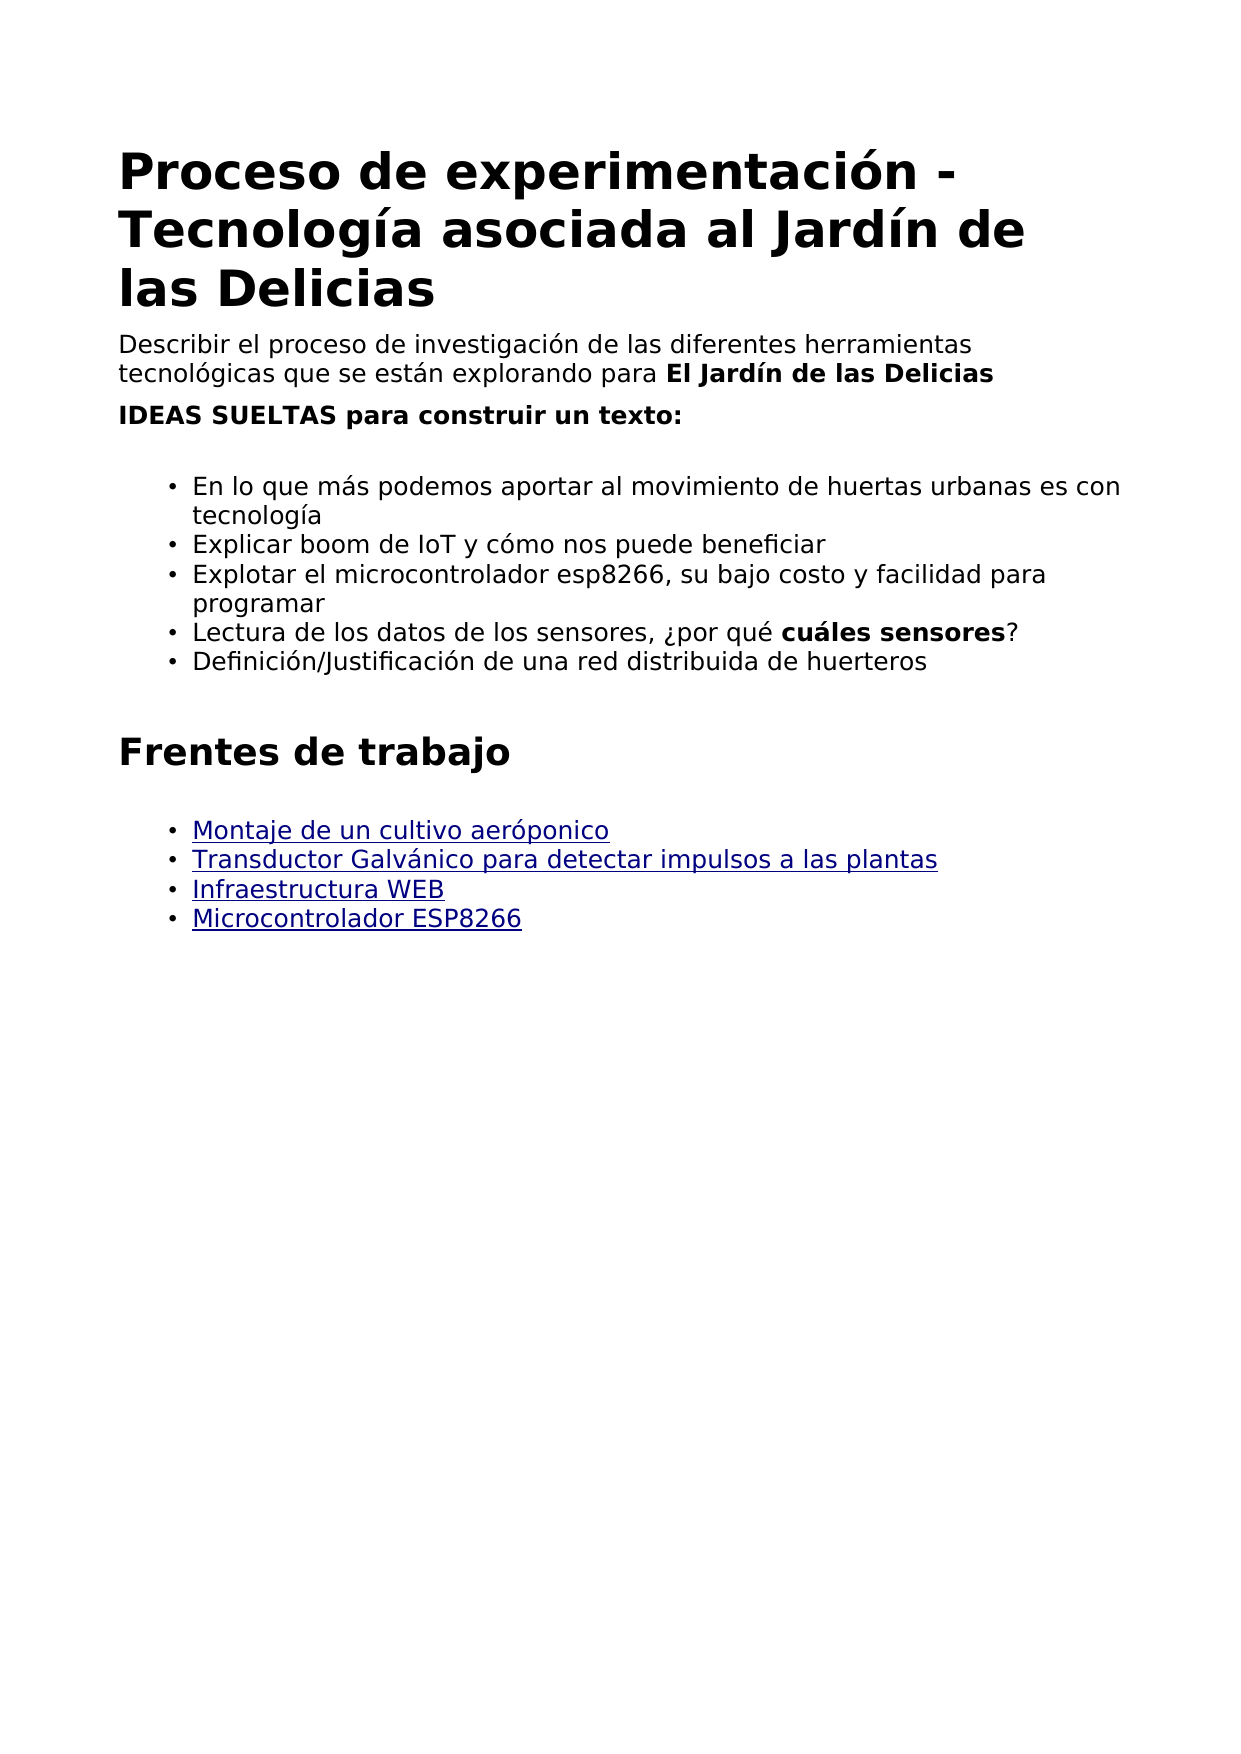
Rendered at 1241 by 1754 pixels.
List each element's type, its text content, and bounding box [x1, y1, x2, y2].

text IDEAS SUELTAS para construir un texto: [118, 401, 1122, 430]
list En lo que más podemos aportar al movimiento de huertas urbanas es con tecnología [177, 472, 1122, 531]
list Definición/Justificación de una red distribuida de huerteros [177, 647, 1122, 676]
list Lectura de los datos de los sensores, ¿por qué cuáles sensores? [177, 618, 1122, 647]
list Infraestructura WEB [177, 875, 1122, 904]
subtitle Proceso de experimentación - Tecnología asociada al Jardín de las Delicias [118, 143, 1122, 318]
list Explicar boom de IoT y cómo nos puede beneficiar [177, 531, 1122, 560]
text Describir el proceso de investigación de las diferentes herramientas tecnológicas que se están explorando para El Jardín de las Delicias [118, 330, 1122, 389]
subtitle Frentes de trabajo [118, 731, 1122, 774]
list Microcontrolador ESP8266 [177, 904, 1122, 933]
list Transductor Galvánico para detectar impulsos a las plantas [177, 846, 1122, 875]
list Montaje de un cultivo aeróponico [177, 817, 1122, 846]
list Explotar el microcontrolador esp8266, su bajo costo y facilidad para programar [177, 560, 1122, 618]
